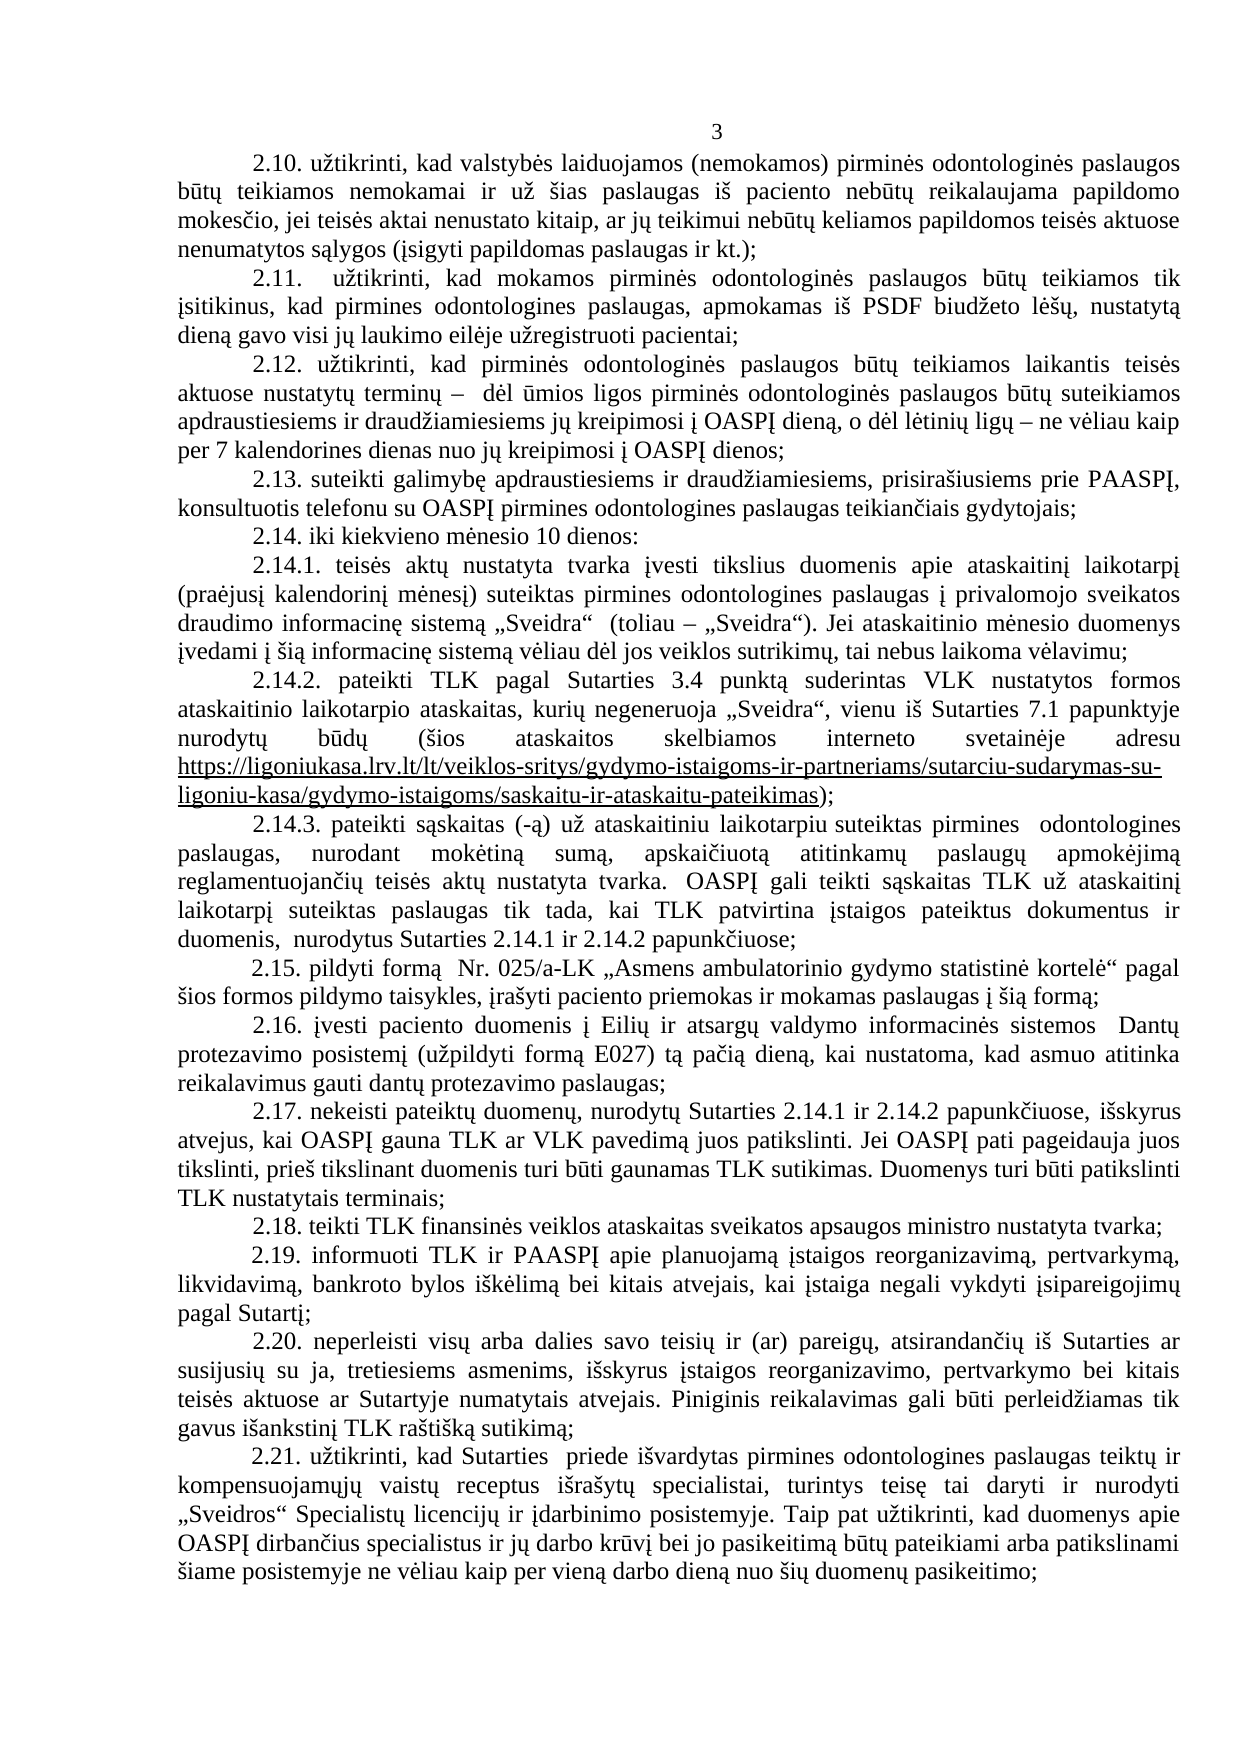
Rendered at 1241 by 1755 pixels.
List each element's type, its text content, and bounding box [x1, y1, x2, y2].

text 2.21. užtikrinti, kad Sutarties priede išvardytas pirmines odontologines paslaugas teiktų ir kompensuojamųjų vaistų receptus išrašytų specialistai, turintys teisę tai daryti ir nurodyti „Sveidros“ Specialistų licencijų ir įdarbinimo posistemyje. Taip pat užtikrinti, kad duomenys apie OASPĮ dirbančius specialistus ir jų darbo krūvį bei jo pasikeitimą būtų pateikiami arba patikslinami šiame posistemyje ne vėliau kaip per vieną darbo dieną nuo šių duomenų pasikeitimo; [177, 1441, 1181, 1585]
text 2.13. suteikti galimybę apdraustiesiems ir draudžiamiesiems, prisirašiusiems prie PAASPĮ, konsultuotis telefonu su OASPĮ pirmines odontologines paslaugas teikiančiais gydytojais; [177, 464, 1181, 521]
text 2.14. iki kiekvieno mėnesio 10 dienos: [177, 521, 1181, 550]
text 2.12. užtikrinti, kad pirminės odontologinės paslaugos būtų teikiamos laikantis teisės aktuose nustatytų terminų – dėl ūmios ligos pirminės odontologinės paslaugos būtų suteikiamos apdraustiesiems ir draudžiamiesiems jų kreipimosi į OASPĮ dieną, o dėl lėtinių ligų – ne vėliau kaip per 7 kalendorines dienas nuo jų kreipimosi į OASPĮ dienos; [177, 349, 1181, 464]
text 2.14.1. teisės aktų nustatyta tvarka įvesti tikslius duomenis apie ataskaitinį laikotarpį (praėjusį kalendorinį mėnesį) suteiktas pirmines odontologines paslaugas į privalomojo sveikatos draudimo informacinę sistemą „Sveidra“ (toliau – „Sveidra“). Jei ataskaitinio mėnesio duomenys įvedami į šią informacinę sistemą vėliau dėl jos veiklos sutrikimų, tai nebus laikoma vėlavimu; [177, 550, 1181, 665]
text 2.17. nekeisti pateiktų duomenų, nurodytų Sutarties 2.14.1 ir 2.14.2 papunkčiuose, išskyrus atvejus, kai OASPĮ gauna TLK ar VLK pavedimą juos patikslinti. Jei OASPĮ pati pageidauja juos tikslinti, prieš tikslinant duomenis turi būti gaunamas TLK sutikimas. Duomenys turi būti patikslinti TLK nustatytais terminais; [177, 1096, 1181, 1211]
text 2.19. informuoti TLK ir PAASPĮ apie planuojamą įstaigos reorganizavimą, pertvarkymą, likvidavimą, bankroto bylos iškėlimą bei kitais atvejais, kai įstaiga negali vykdyti įsipareigojimų pagal Sutartį; [177, 1240, 1181, 1326]
text 2.16. įvesti paciento duomenis į Eilių ir atsargų valdymo informacinės sistemos Dantų protezavimo posistemį (užpildyti formą E027) tą pačią dieną, kai nustatoma, kad asmuo atitinka reikalavimus gauti dantų protezavimo paslaugas; [177, 1010, 1181, 1096]
text 2.20. neperleisti visų arba dalies savo teisių ir (ar) pareigų, atsirandančių iš Sutarties ar susijusių su ja, tretiesiems asmenims, išskyrus įstaigos reorganizavimo, pertvarkymo bei kitais teisės aktuose ar Sutartyje numatytais atvejais. Piniginis reikalavimas gali būti perleidžiamas tik gavus išankstinį TLK raštišką sutikimą; [177, 1326, 1181, 1441]
text 2.11. užtikrinti, kad mokamos pirminės odontologinės paslaugos būtų teikiamos tik įsitikinus, kad pirmines odontologines paslaugas, apmokamas iš PSDF biudžeto lėšų, nustatytą dieną gavo visi jų laukimo eilėje užregistruoti pacientai; [177, 263, 1181, 349]
text 2.10. užtikrinti, kad valstybės laiduojamos (nemokamos) pirminės odontologinės paslaugos būtų teikiamos nemokamai ir už šias paslaugas iš paciento nebūtų reikalaujama papildomo mokesčio, jei teisės aktai nenustato kitaip, ar jų teikimui nebūtų keliamos papildomos teisės aktuose nenumatytos sąlygos (įsigyti papildomas paslaugas ir kt.); [177, 148, 1181, 263]
text 2.14.3. pateikti sąskaitas (-ą) už ataskaitiniu laikotarpiu suteiktas pirmines odontologines paslaugas, nurodant mokėtiną sumą, apskaičiuotą atitinkamų paslaugų apmokėjimą reglamentuojančių teisės aktų nustatyta tvarka. OASPĮ gali teikti sąskaitas TLK už ataskaitinį laikotarpį suteiktas paslaugas tik tada, kai TLK patvirtina įstaigos pateiktus dokumentus ir duomenis, nurodytus Sutarties 2.14.1 ir 2.14.2 papunkčiuose; [177, 809, 1181, 953]
text 2.15. pildyti formą Nr. 025/a-LK „Asmens ambulatorinio gydymo statistinė kortelė“ pagal šios formos pildymo taisykles, įrašyti paciento priemokas ir mokamas paslaugas į šią formą; [177, 953, 1181, 1010]
text 2.18. teikti TLK finansinės veiklos ataskaitas sveikatos apsaugos ministro nustatyta tvarka; [177, 1211, 1181, 1240]
text 2.14.2. pateikti TLK pagal Sutarties 3.4 punktą suderintas VLK nustatytos formos ataskaitinio laikotarpio ataskaitas, kurių negeneruoja „Sveidra“, vienu iš Sutarties 7.1 papunktyje nurodytų būdų (šios ataskaitos skelbiamos interneto svetainėje adresu https://ligoniukasa.lrv.lt/lt/veiklos-sritys/gydymo-istaigoms-ir-partneriams/sutarciu-sudarymas-su-ligoniu-kasa/gydymo-istaigoms/saskaitu-ir-ataskaitu-pateikimas); [177, 665, 1181, 809]
